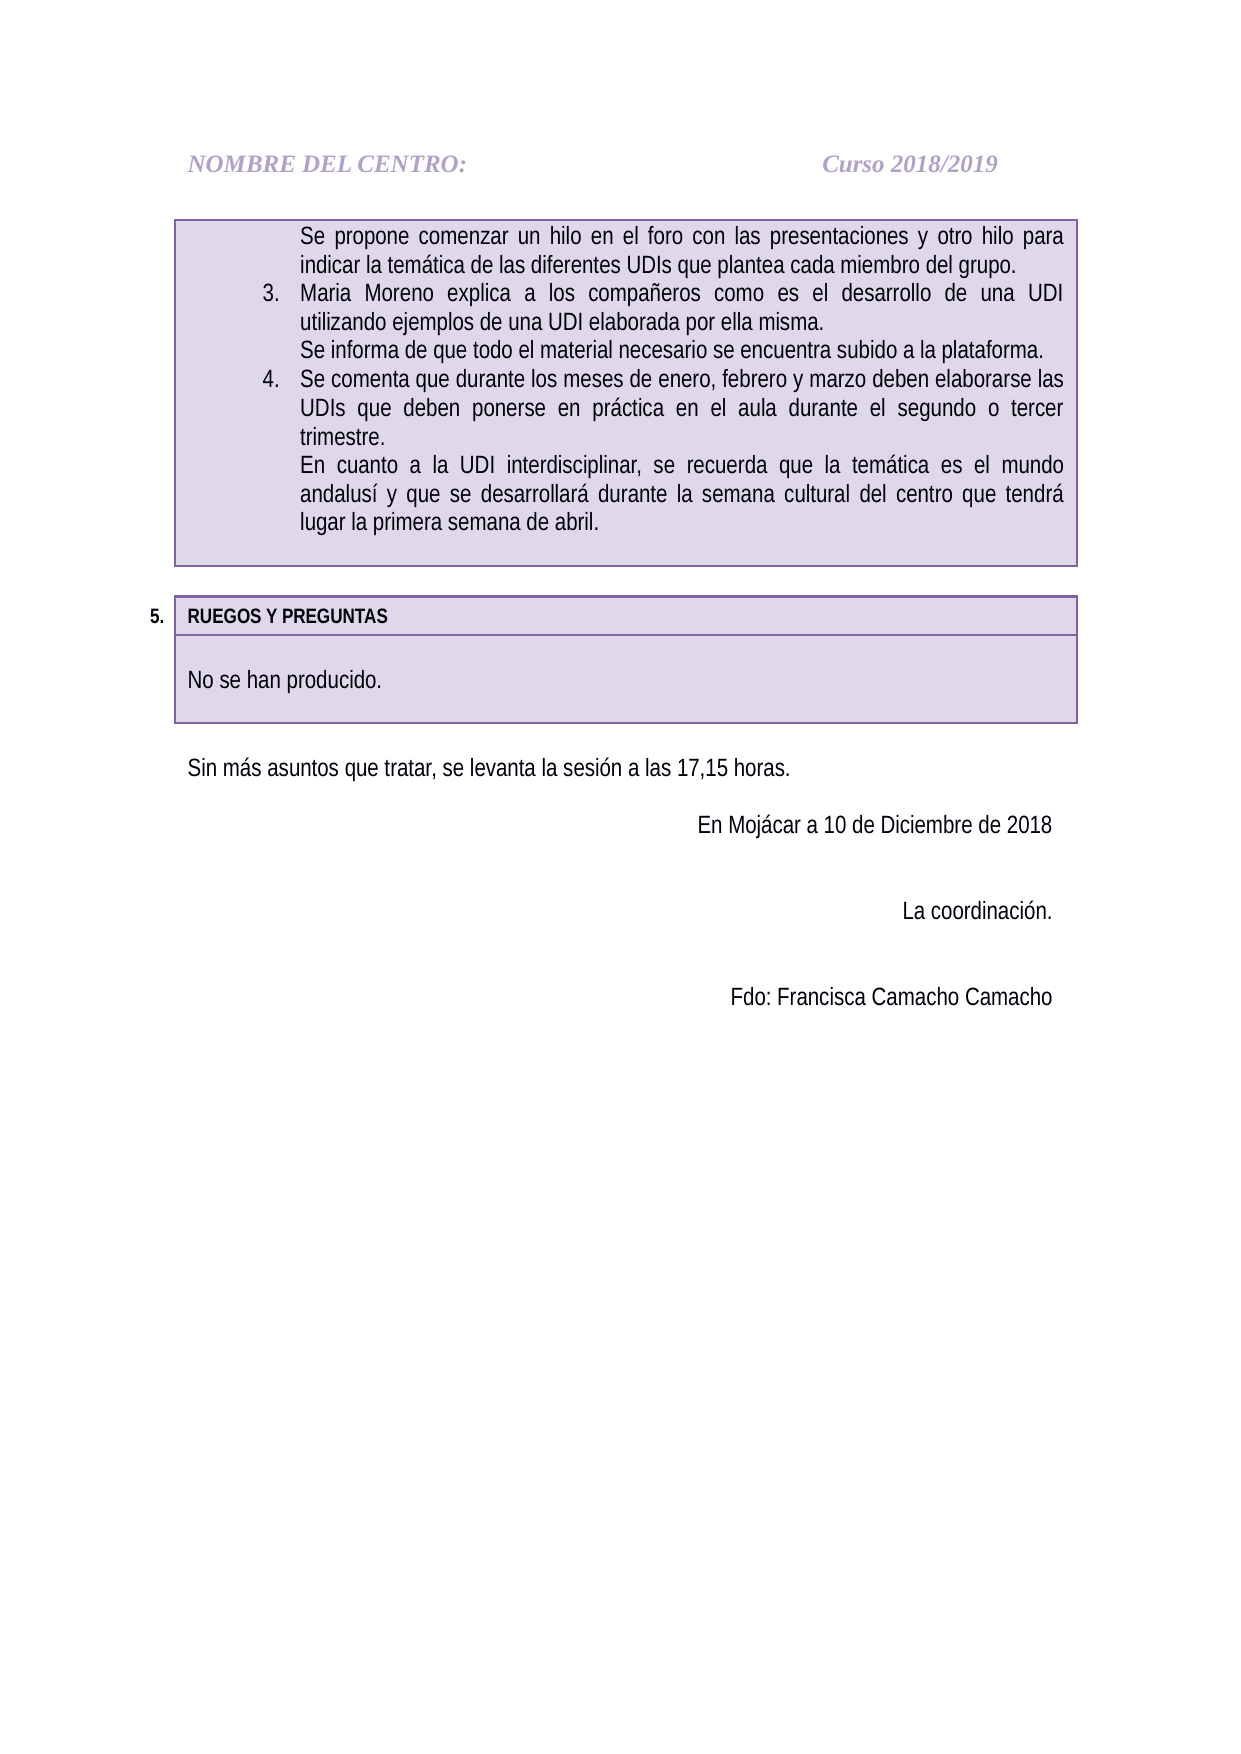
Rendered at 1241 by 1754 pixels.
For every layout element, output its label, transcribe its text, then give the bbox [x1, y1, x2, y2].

text Fdo: Francisca Camacho Camacho [187, 982, 1053, 1011]
table_cell No se han producido. [176, 636, 1076, 722]
text En Mojácar a 10 de Diciembre de 2018 [187, 810, 1053, 839]
table_header RUEGOS Y PREGUNTAS [176, 598, 1076, 634]
text Sin más asuntos que tratar, se levanta la sesión a las 17,15 horas. [187, 753, 1053, 781]
table_cell Se propone comenzar un hilo en el foro con las presentaciones y otro hilo para indicar la temática de las diferentes UDIs que plantea cada miembro del grupo. Maria Moreno explica a los compañeros como es el desarrollo de una UDI utilizando ejemplos de una UDI elaborada por ella misma. Se informa de que todo el material necesario se encuentra subido a la plataforma. Se comenta que durante los meses de enero, febrero y marzo deben elaborarse las UDIs que deben ponerse en práctica en el aula durante el segundo o tercer trimestre. En cuanto a la UDI interdisciplinar, se recuerda que la temática es el mundo andalusí y que se desarrollará durante la semana cultural del centro que tendrá lugar la primera semana de abril. [176, 221, 1076, 565]
text La coordinación. [187, 896, 1053, 924]
